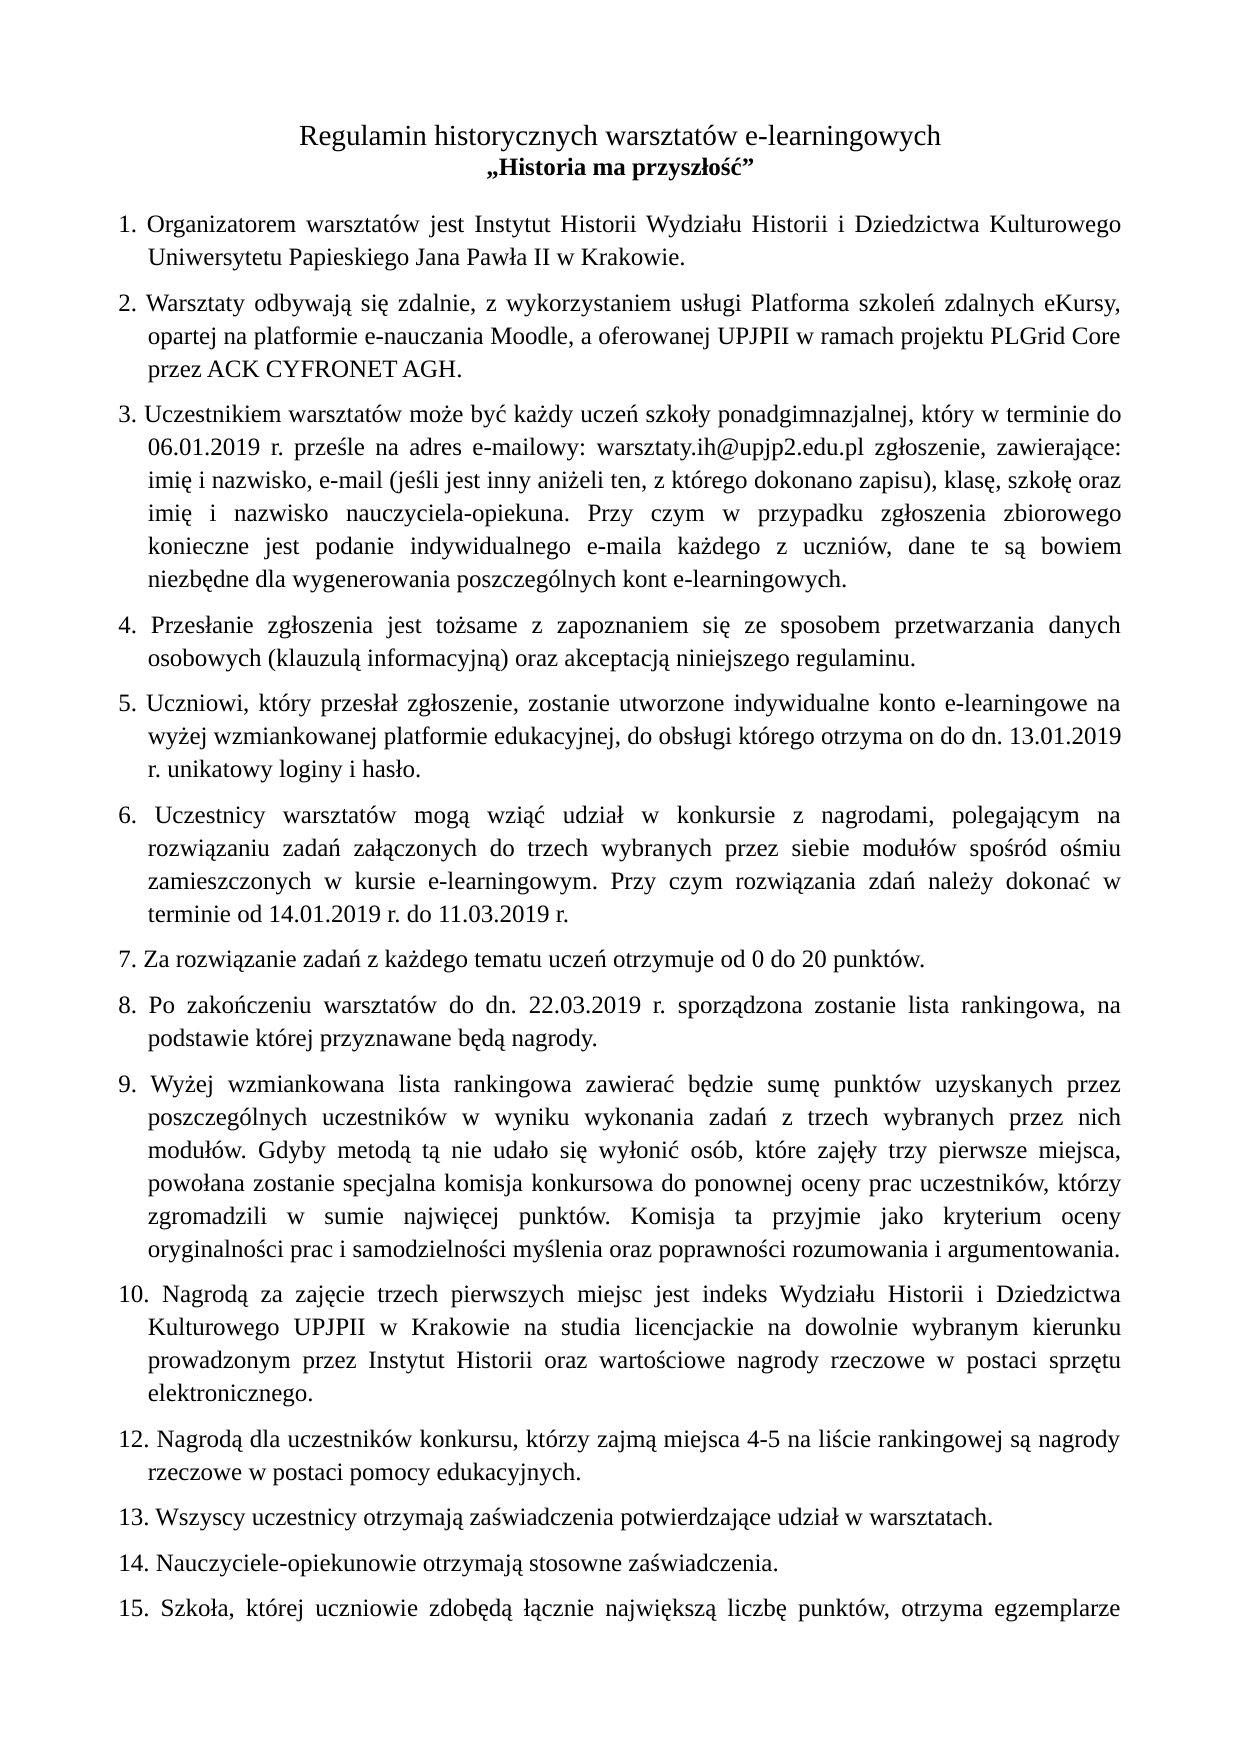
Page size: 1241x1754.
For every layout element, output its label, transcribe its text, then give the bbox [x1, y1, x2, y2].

text 5. Uczniowi, który przesłał zgłoszenie, zostanie utworzone indywidualne konto e-learningowe na wyżej wzmiankowanej platformie edukacyjnej, do obsługi którego otrzyma on do dn. 13.01.2019 r. unikatowy loginy i hasło. [118, 688, 1122, 783]
text 4. Przesłanie zgłoszenia jest tożsame z zapoznaniem się ze sposobem przetwarzania danych osobowych (klauzulą informacyjną) oraz akceptacją niniejszego regulaminu. [118, 610, 1122, 672]
text Regulamin historycznych warsztatów e-learningowych [118, 118, 1122, 152]
text 6. Uczestnicy warsztatów mogą wziąć udział w konkursie z nagrodami, polegającym na rozwiązaniu zadań załączonych do trzech wybranych przez siebie modułów spośród ośmiu zamieszczonych w kursie e-learningowym. Przy czym rozwiązania zdań należy dokonać w terminie od 14.01.2019 r. do 11.03.2019 r. [118, 800, 1122, 928]
text 7. Za rozwiązanie zadań z każdego tematu uczeń otrzymuje od 0 do 20 punktów. [118, 944, 1122, 973]
text 14. Nauczyciele-opiekunowie otrzymają stosowne zaświadczenia. [118, 1548, 1122, 1577]
text „Historia ma przyszłość” [118, 152, 1122, 180]
text 9. Wyżej wzmiankowana lista rankingowa zawierać będzie sumę punktów uzyskanych przez poszczególnych uczestników w wyniku wykonania zadań z trzech wybranych przez nich modułów. Gdyby metodą tą nie udało się wyłonić osób, które zajęły trzy pierwsze miejsca, powołana zostanie specjalna komisja konkursowa do ponownej oceny prac uczestników, którzy zgromadzili w sumie najwięcej punktów. Komisja ta przyjmie jako kryterium oceny oryginalności prac i samodzielności myślenia oraz poprawności rozumowania i argumentowania. [118, 1069, 1122, 1262]
text 15. Szkoła, której uczniowie zdobędą łącznie największą liczbę punktów, otrzyma egzemplarze [118, 1593, 1122, 1622]
text 3. Uczestnikiem warsztatów może być każdy uczeń szkoły ponadgimnazjalnej, który w terminie do 06.01.2019 r. prześle na adres e-mailowy: warsztaty.ih@upjp2.edu.pl zgłoszenie, zawierające: imię i nazwisko, e-mail (jeśli jest inny aniżeli ten, z którego dokonano zapisu), klasę, szkołę oraz imię i nazwisko nauczyciela-opiekuna. Przy czym w przypadku zgłoszenia zbiorowego konieczne jest podanie indywidualnego e-maila każdego z uczniów, dane te są bowiem niezbędne dla wygenerowania poszczególnych kont e-learningowych. [118, 399, 1122, 593]
text 12. Nagrodą dla uczestników konkursu, którzy zajmą miejsca 4-5 na liście rankingowej są nagrody rzeczowe w postaci pomocy edukacyjnych. [118, 1424, 1122, 1486]
text 10. Nagrodą za zajęcie trzech pierwszych miejsc jest indeks Wydziału Historii i Dziedzictwa Kulturowego UPJPII w Krakowie na studia licencjackie na dowolnie wybranym kierunku prowadzonym przez Instytut Historii oraz wartościowe nagrody rzeczowe w postaci sprzętu elektronicznego. [118, 1279, 1122, 1407]
text 8. Po zakończeniu warsztatów do dn. 22.03.2019 r. sporządzona zostanie lista rankingowa, na podstawie której przyznawane będą nagrody. [118, 990, 1122, 1052]
text 13. Wszyscy uczestnicy otrzymają zaświadczenia potwierdzające udział w warsztatach. [118, 1502, 1122, 1531]
text 2. Warsztaty odbywają się zdalnie, z wykorzystaniem usługi Platforma szkoleń zdalnych eKursy, opartej na platformie e-nauczania Moodle, a oferowanej UPJPII w ramach projektu PLGrid Core przez ACK CYFRONET AGH. [118, 288, 1122, 382]
text 1. Organizatorem warsztatów jest Instytut Historii Wydziału Historii i Dziedzictwa Kulturowego Uniwersytetu Papieskiego Jana Pawła II w Krakowie. [118, 209, 1122, 271]
